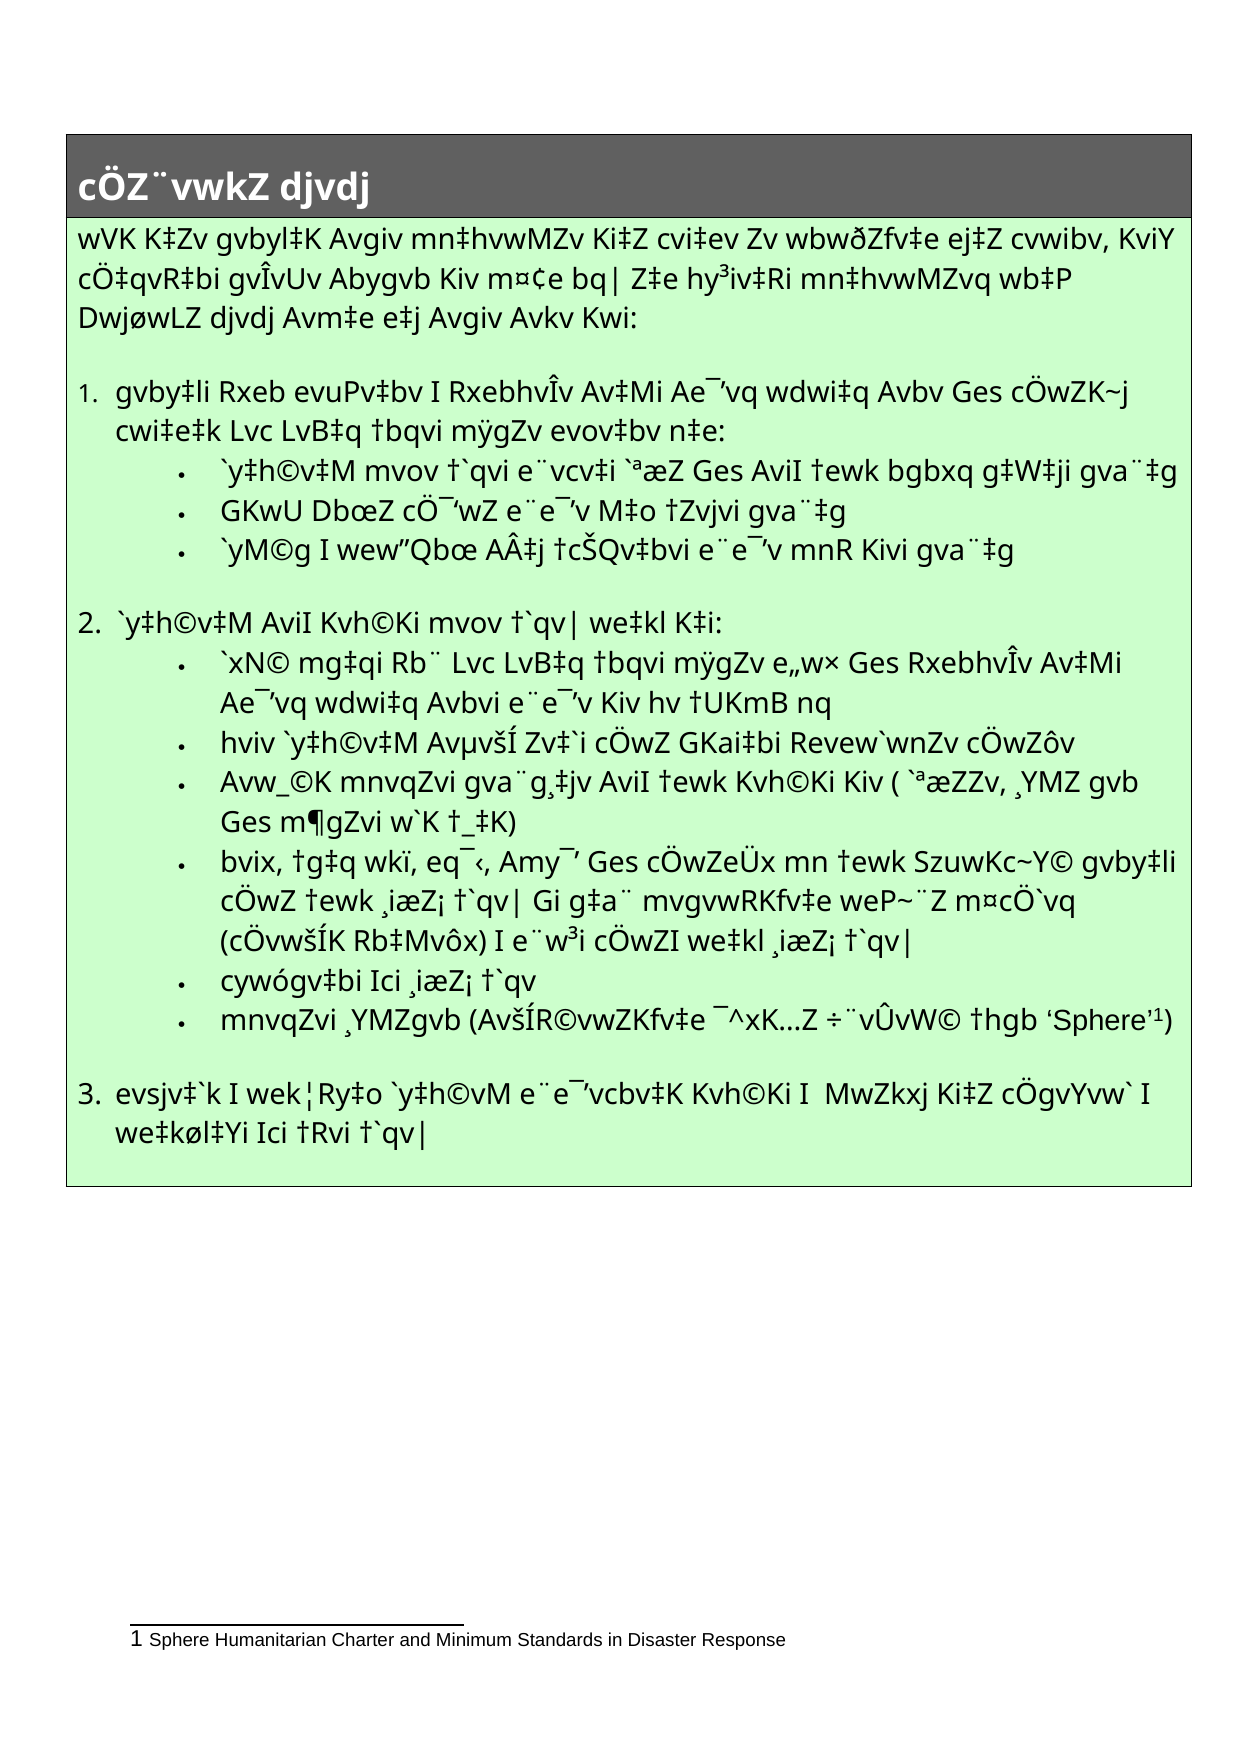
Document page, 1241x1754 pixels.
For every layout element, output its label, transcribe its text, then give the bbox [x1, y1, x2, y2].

table_header cÖZ¨vwkZ djvdj [67, 135, 1191, 217]
table_cell wVK K‡Zv gvbyl‡K Avgiv mn‡hvwMZv Ki‡Z cvi‡ev Zv wbwðZfv‡e ej‡Z cvwibv, KviY cÖ‡qvR‡bi gvÎvUv Abygvb Kiv m¤¢e bq| Z‡e hy³iv‡Ri mn‡hvwMZvq wb‡P DwjøwLZ djvdj Avm‡e e‡j Avgiv Avkv Kwi: gvby‡li Rxeb evuPv‡bv I RxebhvÎv Av‡Mi Ae¯’vq wdwi‡q Avbv Ges cÖwZK~j cwi‡e‡k Lvc LvB‡q †bqvi mÿgZv evov‡bv n‡e: `y‡h©v‡M mvov †`qvi e¨vcv‡i `ªæZ Ges AviI †ewk bgbxq g‡W‡ji gva¨‡g GKwU DbœZ cÖ¯‘wZ e¨e¯’v M‡o †Zvjvi gva¨‡g `yM©g I wew”Qbœ AÂ‡j †cŠQv‡bvi e¨e¯’v mnR Kivi gva¨‡g 2. `y‡h©v‡M AviI Kvh©Ki mvov †`qv| we‡kl K‡i: `xN© mg‡qi Rb¨ Lvc LvB‡q †bqvi mÿgZv e„w× Ges RxebhvÎv Av‡Mi Ae¯’vq wdwi‡q Avbvi e¨e¯’v Kiv hv †UKmB nq hviv `y‡h©v‡M AvµvšÍ Zv‡`i cÖwZ GKai‡bi Revew`wnZv cÖwZôv Avw_©K mnvqZvi gva¨g¸‡jv AviI †ewk Kvh©Ki Kiv ( `ªæZZv, ¸YMZ gvb Ges m¶gZvi w`K †_‡K) bvix, †g‡q wkï, eq¯‹, Amy¯’ Ges cÖwZeÜx mn †ewk SzuwKc~Y© gvby‡li cÖwZ †ewk ¸iæZ¡ †`qv| Gi g‡a¨ mvgvwRKfv‡e weP~¨Z m¤cÖ`vq (cÖvwšÍK Rb‡Mvôx) I e¨w³i cÖwZI we‡kl ¸iæZ¡ †`qv| cywógv‡bi Ici ¸iæZ¡ †`qv mnvqZvi ¸YMZgvb (AvšÍR©vwZKfv‡e ¯^xK…Z ÷¨vÛvW© †hgb ‘Sphere’) evsjv‡`k I wek¦Ry‡o `y‡h©vM e¨e¯’vcbv‡K Kvh©Ki I MwZkxj Ki‡Z cÖgvYvw` I we‡køl‡Yi Ici †Rvi †`qv| [67, 218, 1191, 1186]
